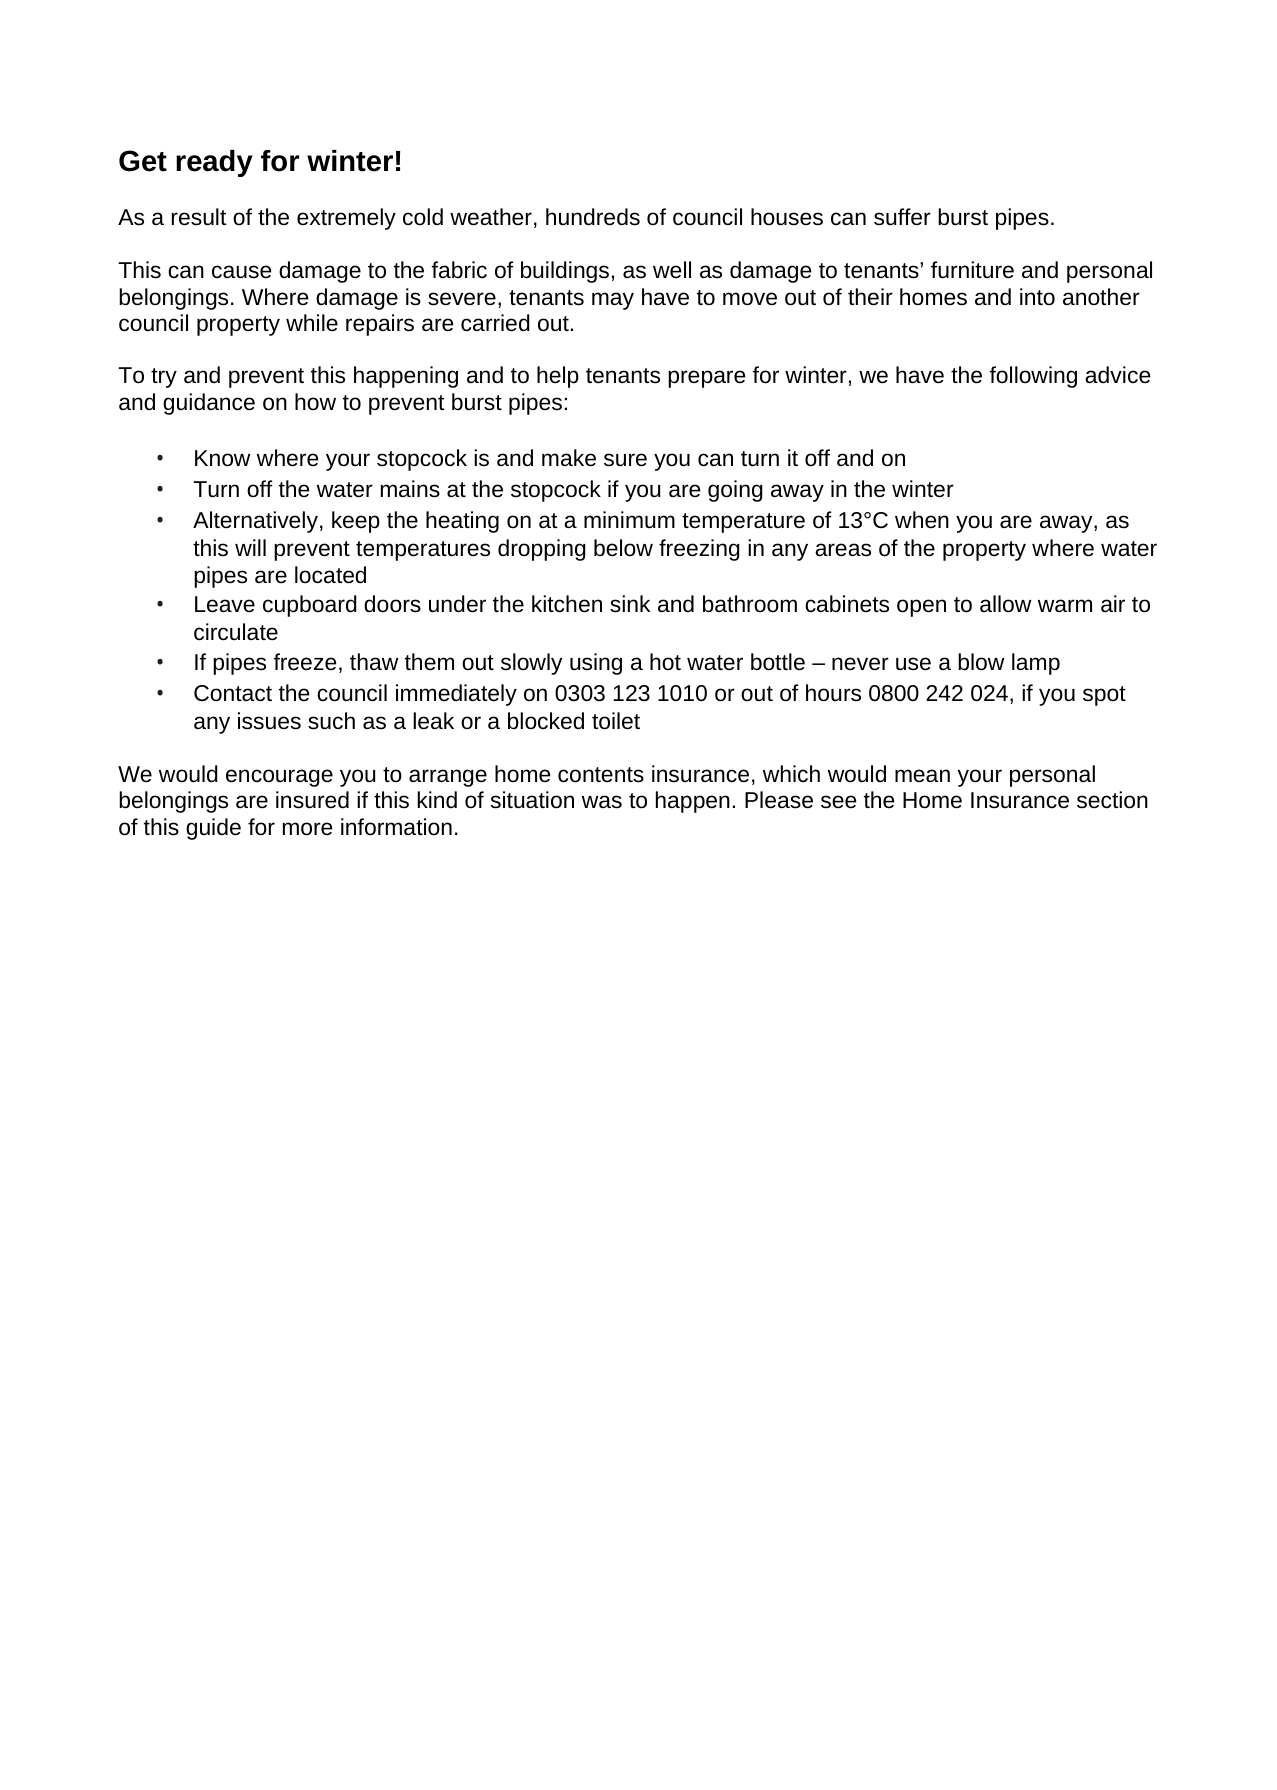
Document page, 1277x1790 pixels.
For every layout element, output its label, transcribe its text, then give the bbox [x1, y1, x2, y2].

list Know where your stopcock is and make sure you can turn it off and on [156, 442, 1158, 473]
list Contact the council immediately on 0303 123 1010 or out of hours 0800 242 024, if you spot any issues such as a leak or a blocked toilet [156, 677, 1158, 734]
list Turn off the water mains at the stopcock if you are going away in the winter [156, 473, 1158, 504]
text To try and prevent this happening and to help tenants prepare for winter, we have the following advice and guidance on how to prevent burst pipes: [118, 362, 1158, 415]
list Leave cupboard doors under the kitchen sink and bathroom cabinets open to allow warm air to circulate [156, 588, 1158, 646]
text We would encourage you to arrange home contents insurance, which would mean your personal belongings are insured if this kind of situation was to happen. Please see the Home Insurance section of this guide for more information. [118, 761, 1158, 840]
list If pipes freeze, thaw them out slowly using a hot water bottle – never use a blow lamp [156, 646, 1158, 677]
text This can cause damage to the fabric of buildings, as well as damage to tenants’ furniture and personal belongings. Where damage is severe, tenants may have to move out of their homes and into another council property while repairs are carried out. [118, 257, 1158, 336]
list Alternatively, keep the heating on at a minimum temperature of 13°C when you are away, as this will prevent temperatures dropping below freezing in any areas of the property where water pipes are located [156, 504, 1158, 588]
text As a result of the extremely cold weather, hundreds of council houses can suffer burst pipes. [118, 204, 1158, 231]
subtitle Get ready for winter! [118, 144, 1158, 178]
